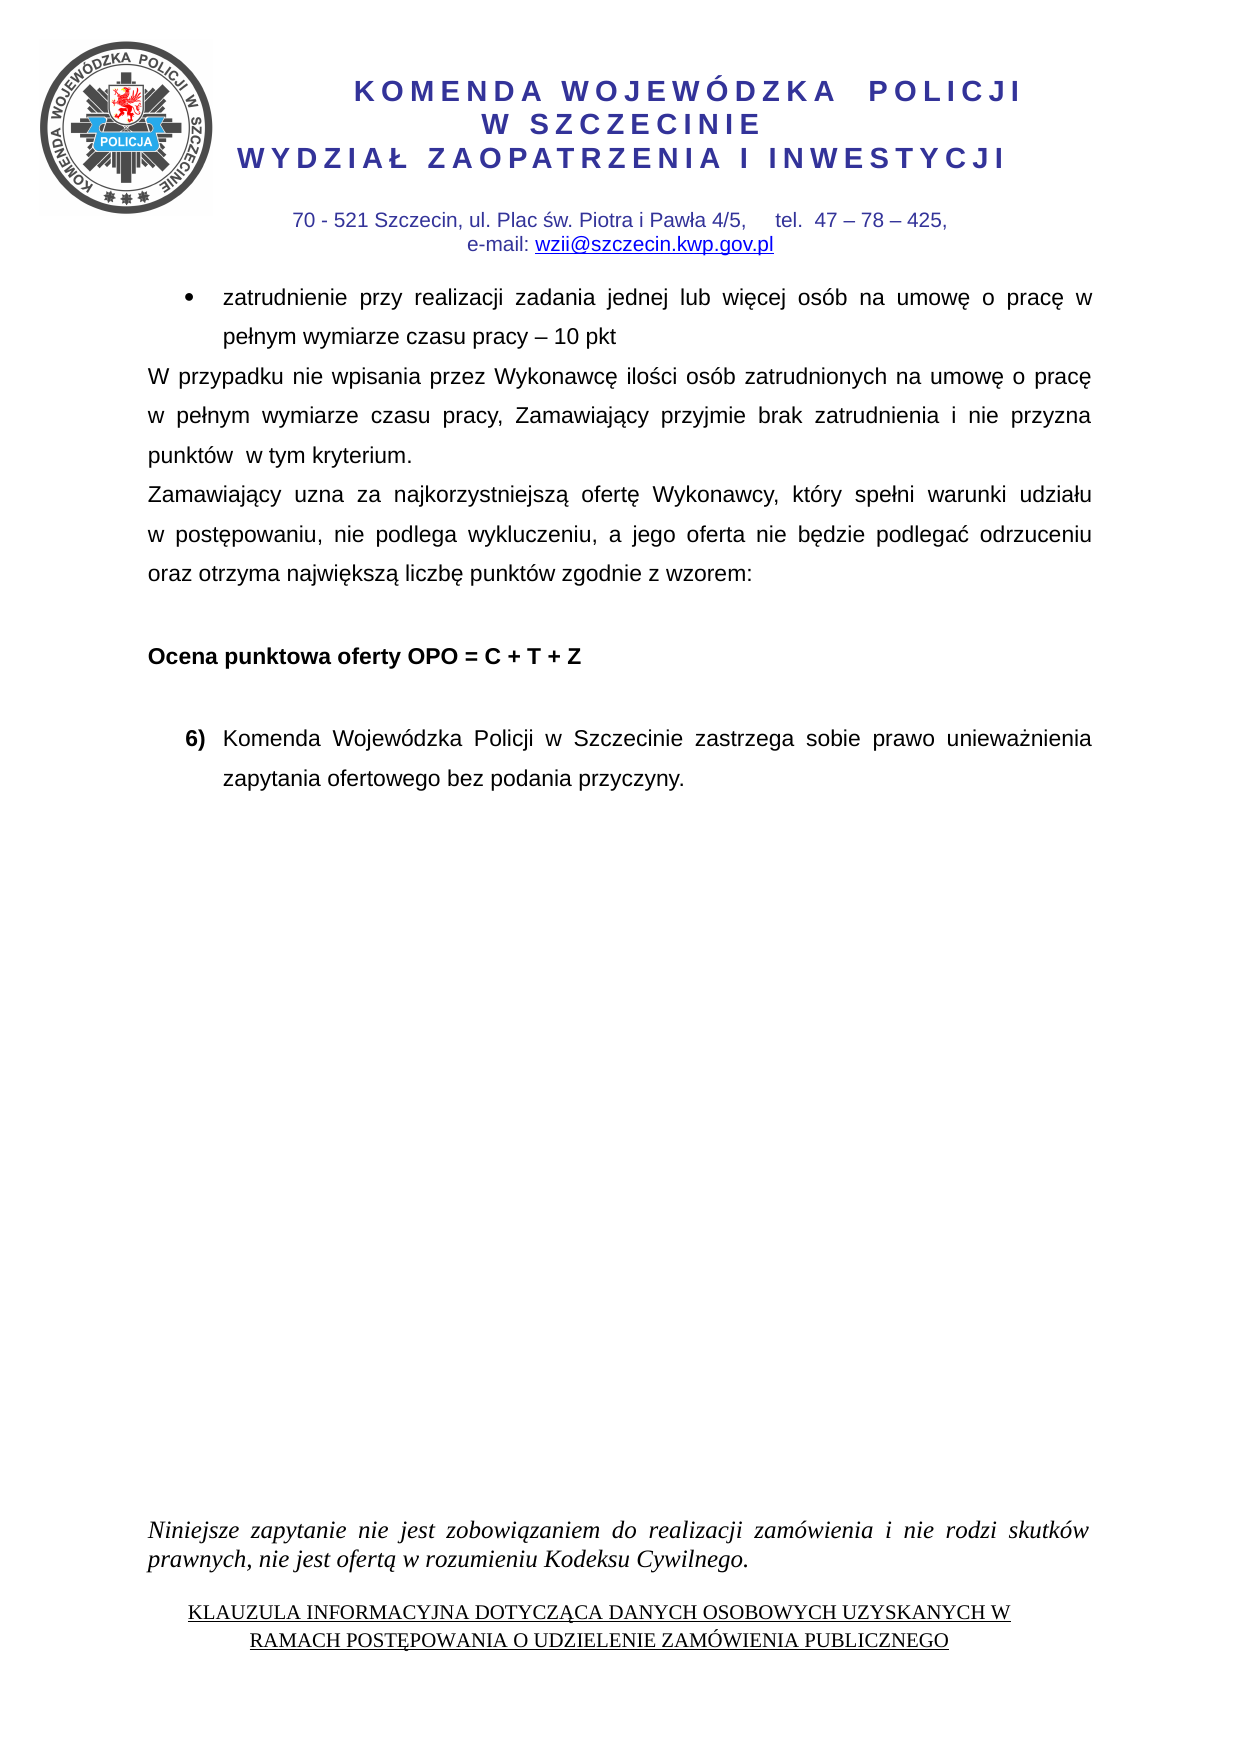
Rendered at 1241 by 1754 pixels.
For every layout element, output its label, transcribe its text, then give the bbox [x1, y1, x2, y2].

text Ocena punktowa oferty OPO = C + T + Z [148, 643, 1093, 669]
text Zamawiający uzna za najkorzystniejszą ofertę Wykonawcy, który spełni warunki udziału w postępowaniu, nie podlega wykluczeniu, a jego oferta nie będzie podlegać odrzuceniu oraz otrzyma największą liczbę punktów zgodnie z wzorem: [148, 481, 1093, 587]
text Niniejsze zapytanie nie jest zobowiązaniem do realizacji zamówienia i nie rodzi skutków prawnych, nie jest ofertą w rozumieniu Kodeksu Cywilnego. [148, 1515, 1093, 1572]
list zatrudnienie przy realizacji zadania jednej lub więcej osób na umowę o pracę w pełnym wymiarze czasu pracy – 10 pkt [185, 284, 1093, 350]
text W przypadku nie wpisania przez Wykonawcę ilości osób zatrudnionych na umowę o pracę w pełnym wymiarze czasu pracy, Zamawiający przyjmie brak zatrudnienia i nie przyzna punktów w tym kryterium. [148, 363, 1093, 468]
text KLAUZULA INFORMACYJNA DOTYCZĄCA DANYCH OSOBOWYCH UZYSKANYCH W RAMACH POSTĘPOWANIA O UDZIELENIE ZAMÓWIENIA PUBLICZNEGO [148, 1600, 1051, 1652]
list Komenda Wojewódzka Policji w Szczecinie zastrzega sobie prawo unieważnienia zapytania ofertowego bez podania przyczyny. [185, 725, 1093, 791]
